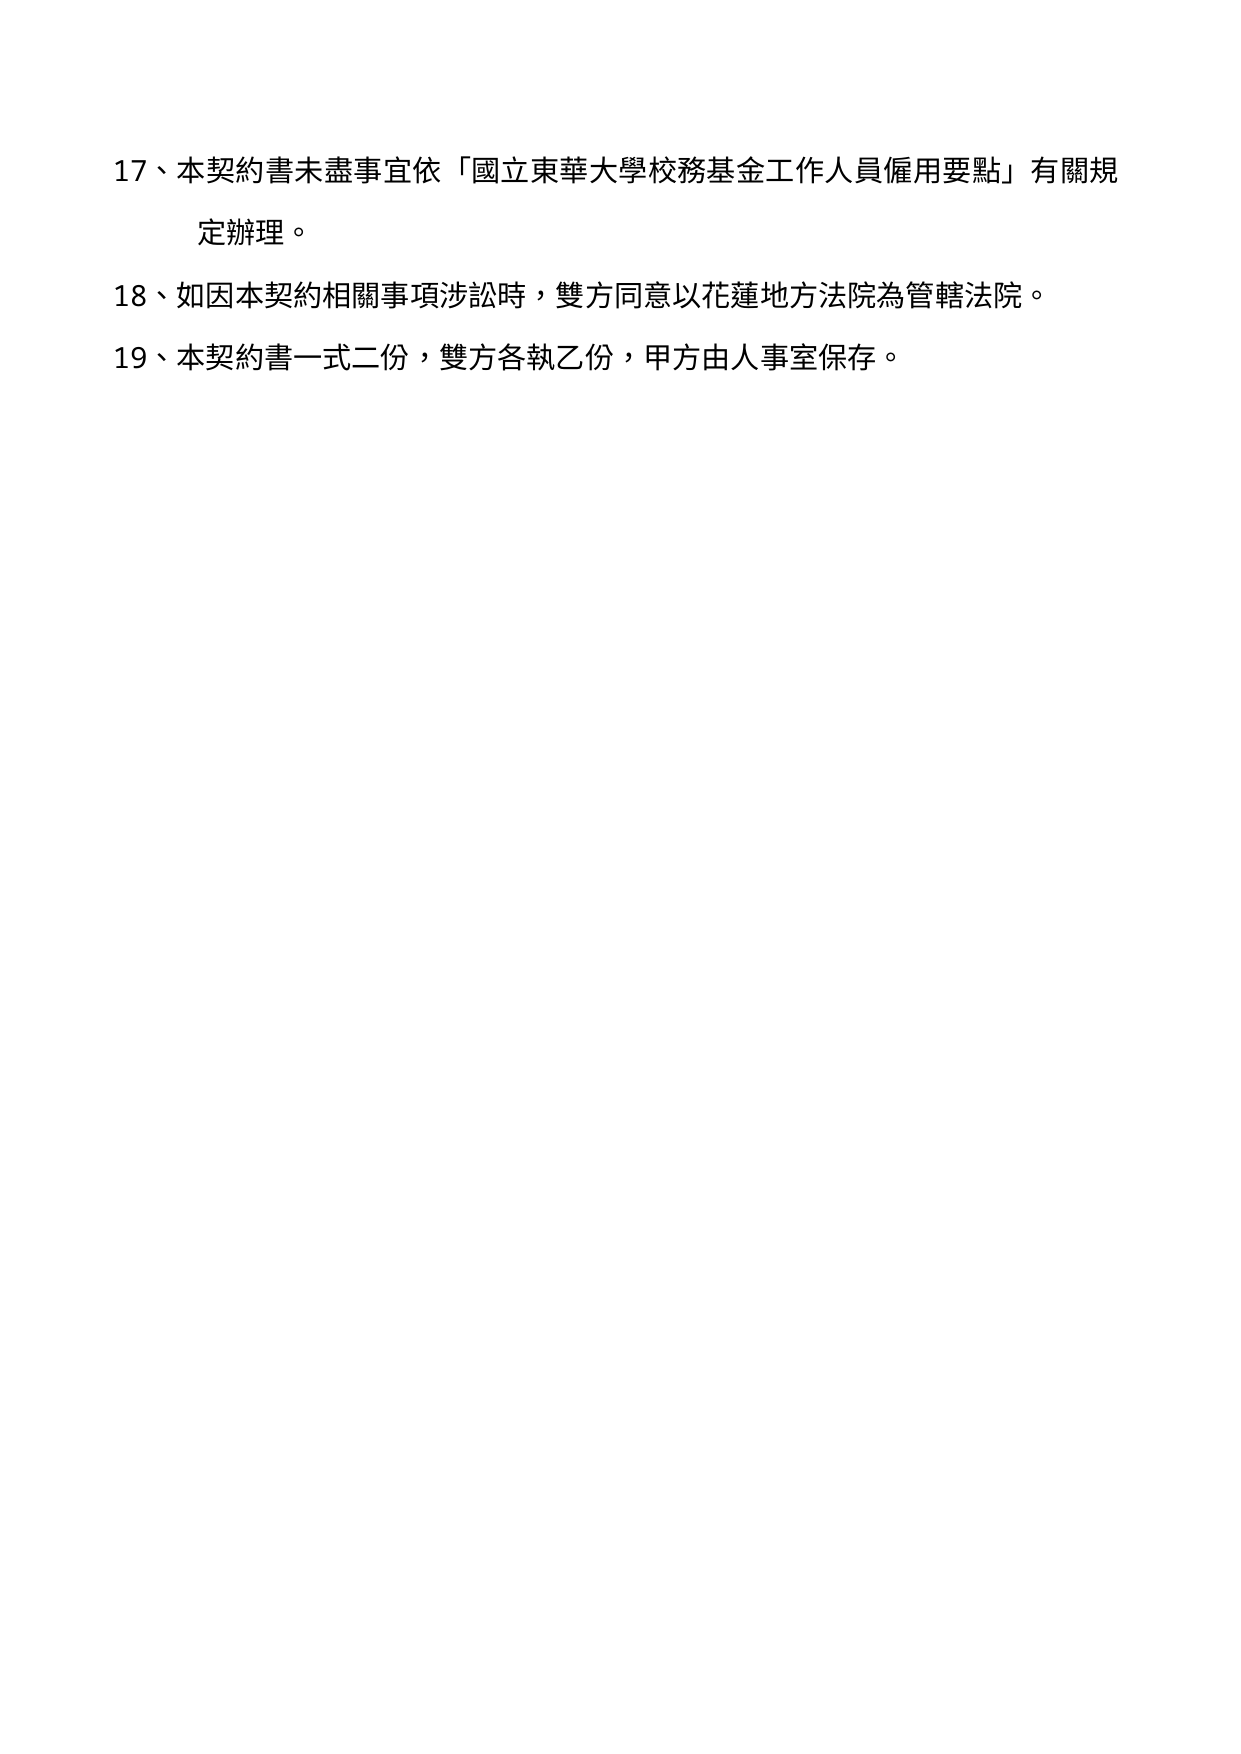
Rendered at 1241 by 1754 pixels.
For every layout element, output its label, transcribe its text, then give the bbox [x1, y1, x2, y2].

list 本契約書一式二份，雙方各執乙份，甲方由人事室保存。 [112, 314, 1122, 377]
list 本契約書未盡事宜依「國立東華大學校務基金工作人員僱用要點」有關規定辦理。 [112, 127, 1122, 252]
list 如因本契約相關事項涉訟時，雙方同意以花蓮地方法院為管轄法院。 [112, 252, 1122, 314]
